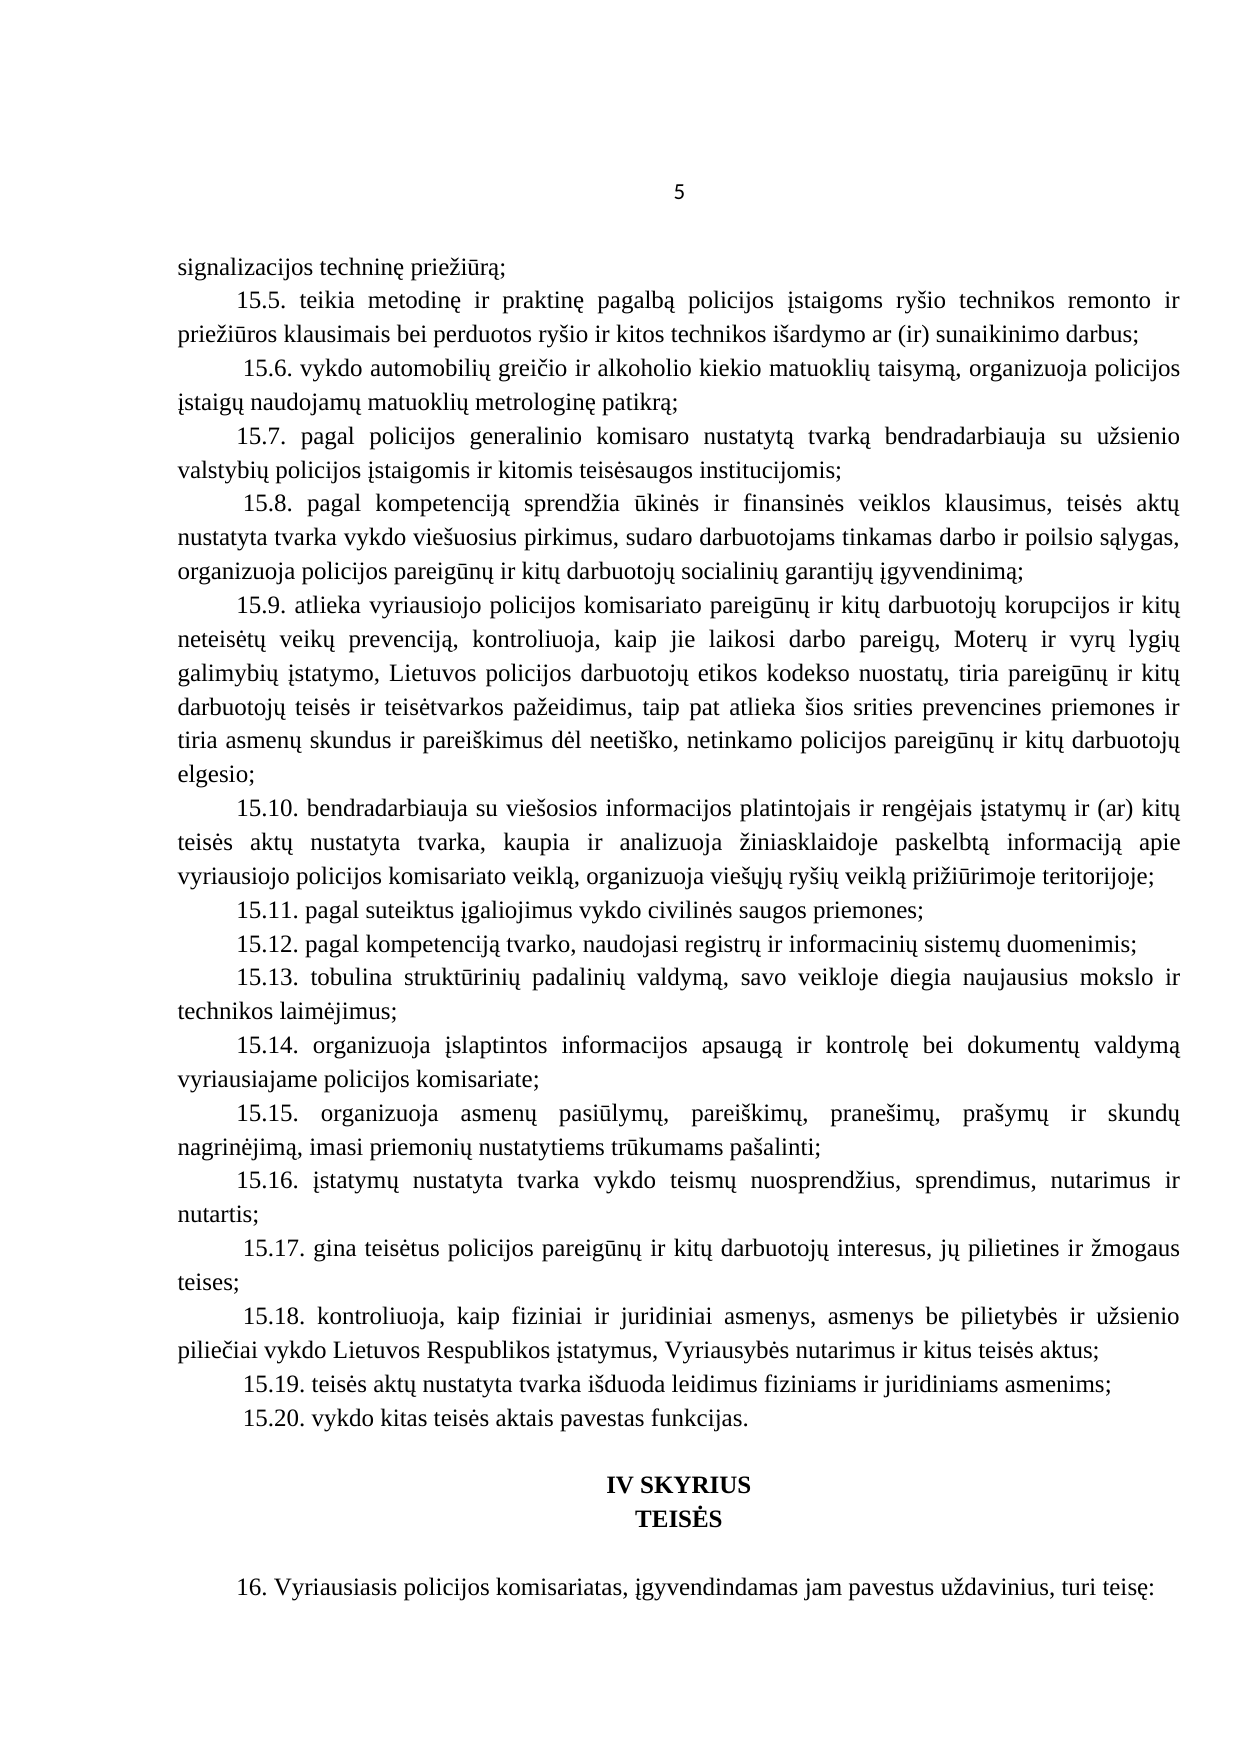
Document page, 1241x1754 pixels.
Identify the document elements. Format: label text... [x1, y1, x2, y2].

text 15.18. kontroliuoja, kaip fiziniai ir juridiniai asmenys, asmenys be pilietybės ir užsienio piliečiai vykdo Lietuvos Respublikos įstatymus, Vyriausybės nutarimus ir kitus teisės aktus; [177, 1301, 1181, 1364]
text 15.10. bendradarbiauja su viešosios informacijos platintojais ir rengėjais įstatymų ir (ar) kitų teisės aktų nustatyta tvarka, kaupia ir analizuoja žiniasklaidoje paskelbtą informaciją apie vyriausiojo policijos komisariato veiklą, organizuoja viešųjų ryšių veiklą prižiūrimoje teritorijoje; [177, 793, 1181, 890]
text 15.13. tobulina struktūrinių padalinių valdymą, savo veikloje diegia naujausius mokslo ir technikos laimėjimus; [177, 962, 1181, 1025]
text signalizacijos techninę priežiūrą; [177, 252, 1181, 280]
text 15.19. teisės aktų nustatyta tvarka išduoda leidimus fiziniams ir juridiniams asmenims; [177, 1369, 1181, 1397]
text TEISĖS [176, 1504, 1181, 1533]
text 15.7. pagal policijos generalinio komisaro nustatytą tvarką bendradarbiauja su užsienio valstybių policijos įstaigomis ir kitomis teisėsaugos institucijomis; [177, 421, 1181, 483]
text 16. Vyriausiasis policijos komisariatas, įgyvendindamas jam pavestus uždavinius, turi teisę: [177, 1572, 1181, 1601]
text 15.12. pagal kompetenciją tvarko, naudojasi registrų ir informacinių sistemų duomenimis; [177, 929, 1181, 957]
text IV SKYRIUS [176, 1470, 1181, 1499]
text 15.11. pagal suteiktus įgaliojimus vykdo civilinės saugos priemones; [177, 895, 1181, 923]
text 15.17. gina teisėtus policijos pareigūnų ir kitų darbuotojų interesus, jų pilietines ir žmogaus teises; [177, 1233, 1181, 1296]
text 15.14. organizuoja įslaptintos informacijos apsaugą ir kontrolę bei dokumentų valdymą vyriausiajame policijos komisariate; [177, 1030, 1181, 1093]
text 15.20. vykdo kitas teisės aktais pavestas funkcijas. [177, 1403, 1181, 1431]
text 15.6. vykdo automobilių greičio ir alkoholio kiekio matuoklių taisymą, organizuoja policijos įstaigų naudojamų matuoklių metrologinę patikrą; [177, 353, 1181, 416]
text 15.9. atlieka vyriausiojo policijos komisariato pareigūnų ir kitų darbuotojų korupcijos ir kitų neteisėtų veikų prevenciją, kontroliuoja, kaip jie laikosi darbo pareigų, Moterų ir vyrų lygių galimybių įstatymo, Lietuvos policijos darbuotojų etikos kodekso nuostatų, tiria pareigūnų ir kitų darbuotojų teisės ir teisėtvarkos pažeidimus, taip pat atlieka šios srities prevencines priemones ir tiria asmenų skundus ir pareiškimus dėl neetiško, netinkamo policijos pareigūnų ir kitų darbuotojų elgesio; [177, 590, 1181, 788]
text 15.16. įstatymų nustatyta tvarka vykdo teismų nuosprendžius, sprendimus, nutarimus ir nutartis; [177, 1166, 1181, 1228]
text 15.15. organizuoja asmenų pasiūlymų, pareiškimų, pranešimų, prašymų ir skundų nagrinėjimą, imasi priemonių nustatytiems trūkumams pašalinti; [177, 1098, 1181, 1161]
text 15.5. teikia metodinę ir praktinę pagalbą policijos įstaigoms ryšio technikos remonto ir priežiūros klausimais bei perduotos ryšio ir kitos technikos išardymo ar (ir) sunaikinimo darbus; [177, 285, 1181, 348]
text 15.8. pagal kompetenciją sprendžia ūkinės ir finansinės veiklos klausimus, teisės aktų nustatyta tvarka vykdo viešuosius pirkimus, sudaro darbuotojams tinkamas darbo ir poilsio sąlygas, organizuoja policijos pareigūnų ir kitų darbuotojų socialinių garantijų įgyvendinimą; [177, 488, 1181, 585]
